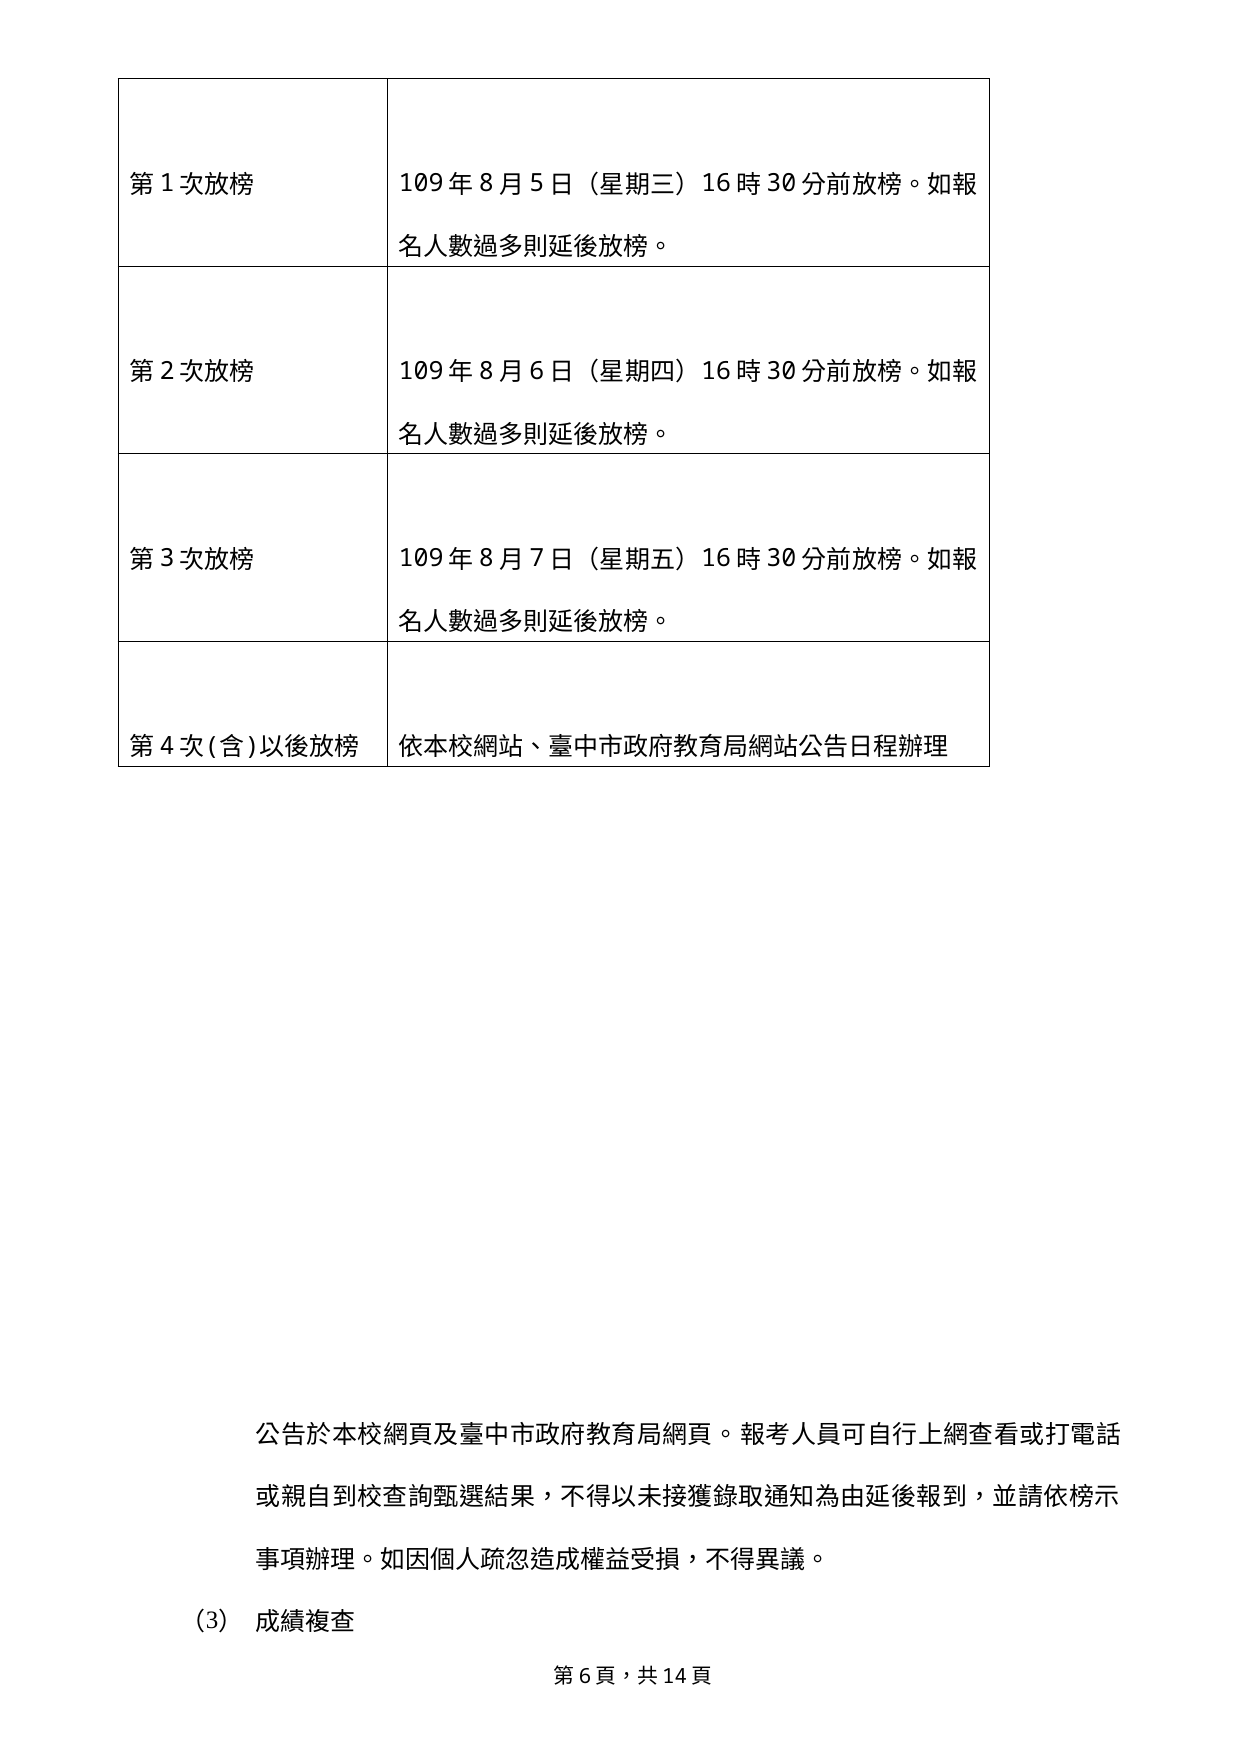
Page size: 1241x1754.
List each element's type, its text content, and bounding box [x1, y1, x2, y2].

table_header 109年8月5日（星期三）16時30分前放榜。如報名人數過多則延後放榜。 [388, 79, 989, 266]
text 公告於本校網頁及臺中市政府教育局網頁。報考人員可自行上網查看或打電話或親自到校查詢甄選結果，不得以未接獲錄取通知為由延後報到，並請依榜示事項辦理。如因個人疏忽造成權益受損，不得異議。 [256, 1391, 1122, 1578]
table_cell 依本校網站、臺中市政府教育局網站公告日程辦理 [388, 642, 989, 766]
table_cell 第3次放榜 [119, 454, 387, 641]
table_cell 109年8月6日（星期四）16時30分前放榜。如報名人數過多則延後放榜。 [388, 267, 989, 453]
list 成績複查 [181, 1578, 1122, 1641]
table_header 第1次放榜 [119, 79, 387, 266]
table_cell 第2次放榜 [119, 267, 387, 453]
table_cell 第4次(含)以後放榜 [119, 642, 387, 766]
table_cell 109年8月7日（星期五）16時30分前放榜。如報名人數過多則延後放榜。 [388, 454, 989, 641]
